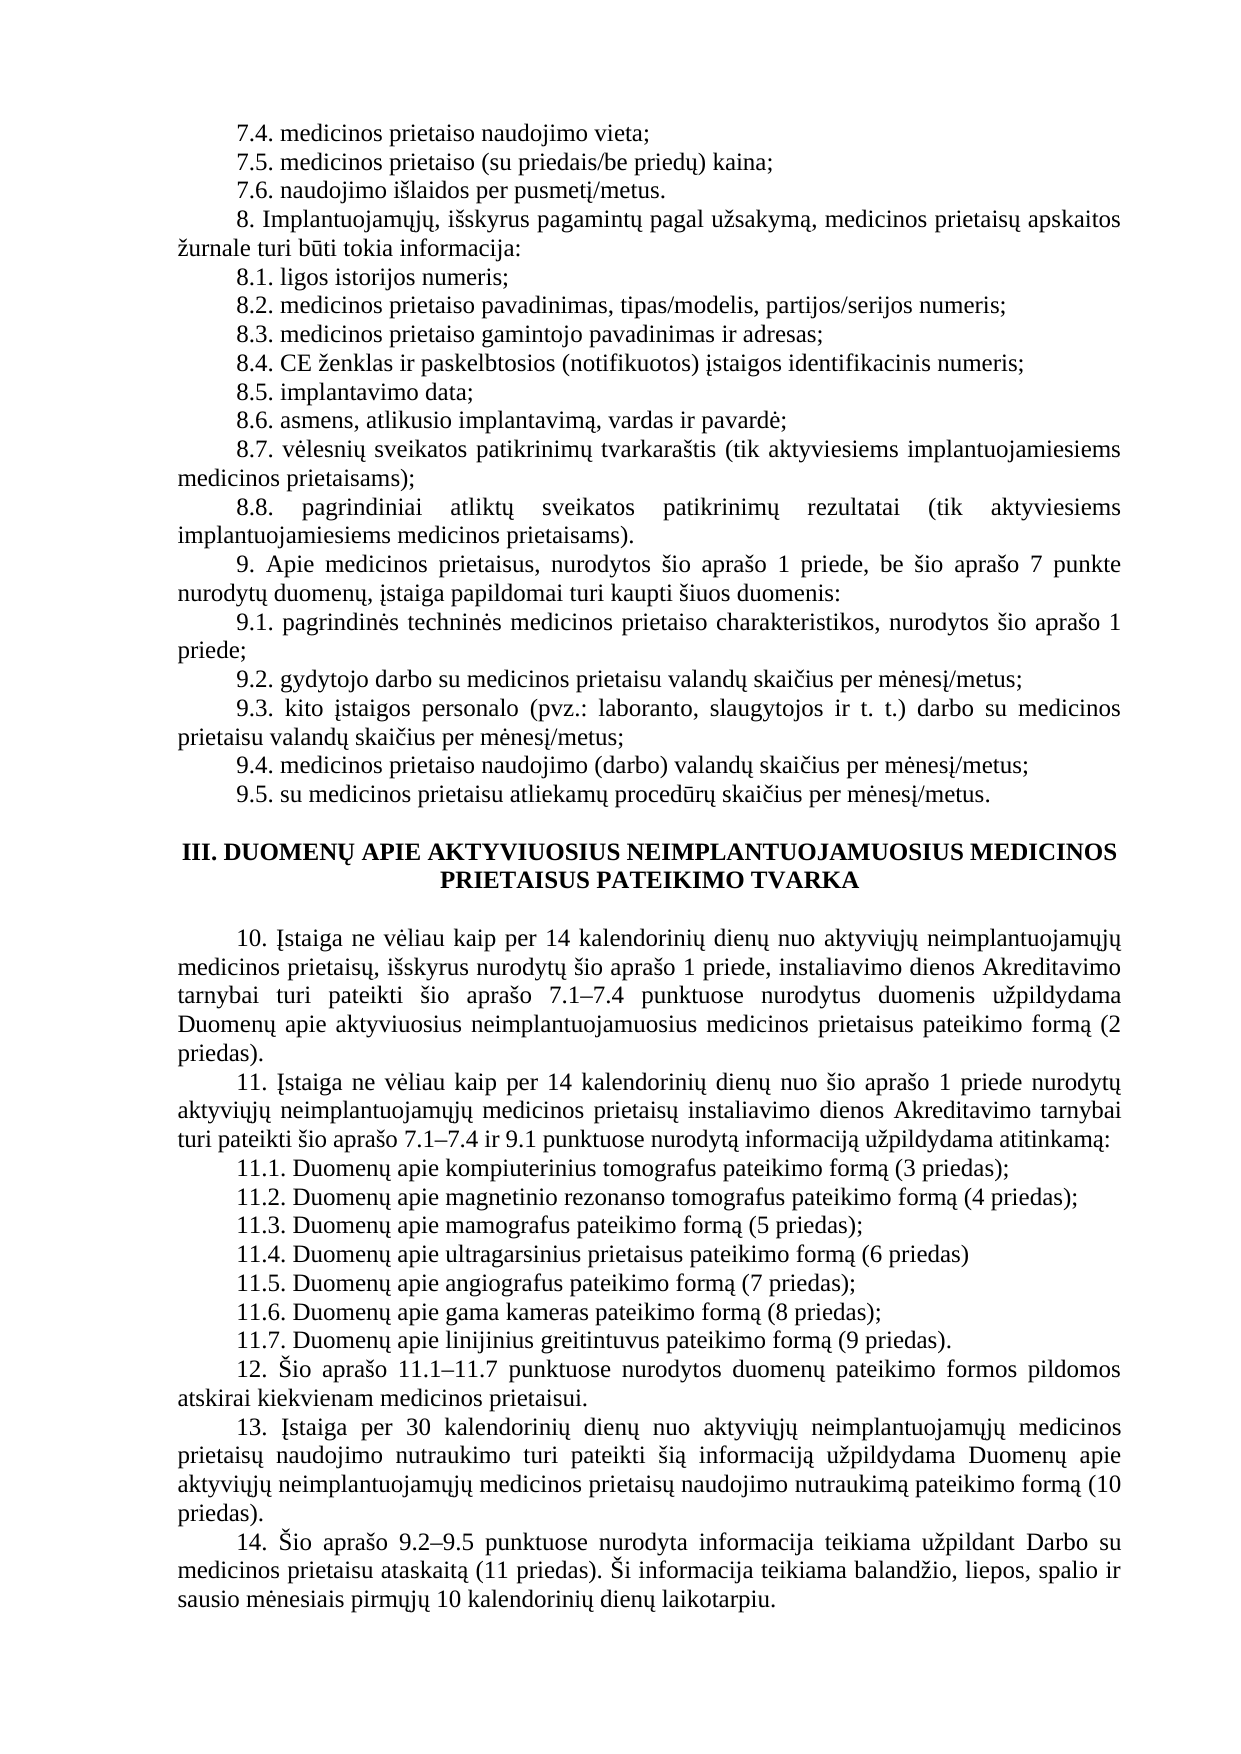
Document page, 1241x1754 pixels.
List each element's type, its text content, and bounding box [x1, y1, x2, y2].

text 8.6. asmens, atlikusio implantavimą, vardas ir pavardė; [177, 406, 1122, 434]
text 8.7. vėlesnių sveikatos patikrinimų tvarkaraštis (tik aktyviesiems implantuojamiesiems medicinos prietaisams); [177, 434, 1122, 492]
text 7.4. medicinos prietaiso naudojimo vieta; [177, 118, 1122, 147]
text 11. Įstaiga ne vėliau kaip per 14 kalendorinių dienų nuo šio aprašo 1 priede nurodytų aktyviųjų neimplantuojamųjų medicinos prietaisų instaliavimo dienos Akreditavimo tarnybai turi pateikti šio aprašo 7.1–7.4 ir 9.1 punktuose nurodytą informaciją užpildydama atitinkamą: [177, 1067, 1122, 1153]
text 8.2. medicinos prietaiso pavadinimas, tipas/modelis, partijos/serijos numeris; [177, 291, 1122, 319]
text 11.2. Duomenų apie magnetinio rezonanso tomografus pateikimo formą (4 priedas); [177, 1182, 1122, 1211]
text 8.3. medicinos prietaiso gamintojo pavadinimas ir adresas; [177, 319, 1122, 348]
text 9.4. medicinos prietaiso naudojimo (darbo) valandų skaičius per mėnesį/metus; [177, 751, 1122, 779]
text 11.7. Duomenų apie linijinius greitintuvus pateikimo formą (9 priedas). [177, 1326, 1122, 1354]
text 11.6. Duomenų apie gama kameras pateikimo formą (8 priedas); [177, 1297, 1122, 1326]
text 8.5. implantavimo data; [177, 377, 1122, 406]
text 9. Apie medicinos prietaisus, nurodytos šio aprašo 1 priede, be šio aprašo 7 punkte nurodytų duomenų, įstaiga papildomai turi kaupti šiuos duomenis: [177, 549, 1122, 607]
text 9.1. pagrindinės techninės medicinos prietaiso charakteristikos, nurodytos šio aprašo 1 priede; [177, 607, 1122, 664]
text 9.5. su medicinos prietaisu atliekamų procedūrų skaičius per mėnesį/metus. [177, 779, 1122, 808]
text 8.8. pagrindiniai atliktų sveikatos patikrinimų rezultatai (tik aktyviesiems implantuojamiesiems medicinos prietaisams). [177, 492, 1122, 549]
text 14. Šio aprašo 9.2–9.5 punktuose nurodyta informacija teikiama užpildant Darbo su medicinos prietaisu ataskaitą (11 priedas). Ši informacija teikiama balandžio, liepos, spalio ir sausio mėnesiais pirmųjų 10 kalendorinių dienų laikotarpiu. [177, 1527, 1122, 1613]
text 8.1. ligos istorijos numeris; [177, 262, 1122, 291]
text 12. Šio aprašo 11.1–11.7 punktuose nurodytos duomenų pateikimo formos pildomos atskirai kiekvienam medicinos prietaisui. [177, 1354, 1122, 1412]
text 8.4. CE ženklas ir paskelbtosios (notifikuotos) įstaigos identifikacinis numeris; [177, 348, 1122, 377]
text 9.2. gydytojo darbo su medicinos prietaisu valandų skaičius per mėnesį/metus; [177, 664, 1122, 693]
text 7.6. naudojimo išlaidos per pusmetį/metus. [177, 176, 1122, 204]
text 13. Įstaiga per 30 kalendorinių dienų nuo aktyviųjų neimplantuojamųjų medicinos prietaisų naudojimo nutraukimo turi pateikti šią informaciją užpildydama Duomenų apie aktyviųjų neimplantuojamųjų medicinos prietaisų naudojimo nutraukimą pateikimo formą (10 priedas). [177, 1412, 1122, 1527]
text III. DUOMENŲ APIE AKTYVIUOSIUS NEIMPLANTUOJAMUOSIUS MEDICINOS PRIETAISUS PATEIKIMO TVARKA [177, 837, 1122, 894]
text 11.3. Duomenų apie mamografus pateikimo formą (5 priedas); [177, 1211, 1122, 1239]
text 7.5. medicinos prietaiso (su priedais/be priedų) kaina; [177, 147, 1122, 176]
text 11.5. Duomenų apie angiografus pateikimo formą (7 priedas); [177, 1268, 1122, 1297]
text 9.3. kito įstaigos personalo (pvz.: laboranto, slaugytojos ir t. t.) darbo su medicinos prietaisu valandų skaičius per mėnesį/metus; [177, 693, 1122, 751]
text 11.4. Duomenų apie ultragarsinius prietaisus pateikimo formą (6 priedas) [177, 1239, 1122, 1268]
text 8. Implantuojamųjų, išskyrus pagamintų pagal užsakymą, medicinos prietaisų apskaitos žurnale turi būti tokia informacija: [177, 204, 1122, 262]
text 11.1. Duomenų apie kompiuterinius tomografus pateikimo formą (3 priedas); [177, 1153, 1122, 1182]
text 10. Įstaiga ne vėliau kaip per 14 kalendorinių dienų nuo aktyviųjų neimplantuojamųjų medicinos prietaisų, išskyrus nurodytų šio aprašo 1 priede, instaliavimo dienos Akreditavimo tarnybai turi pateikti šio aprašo 7.1–7.4 punktuose nurodytus duomenis užpildydama Duomenų apie aktyviuosius neimplantuojamuosius medicinos prietaisus pateikimo formą (2 priedas). [177, 923, 1122, 1067]
